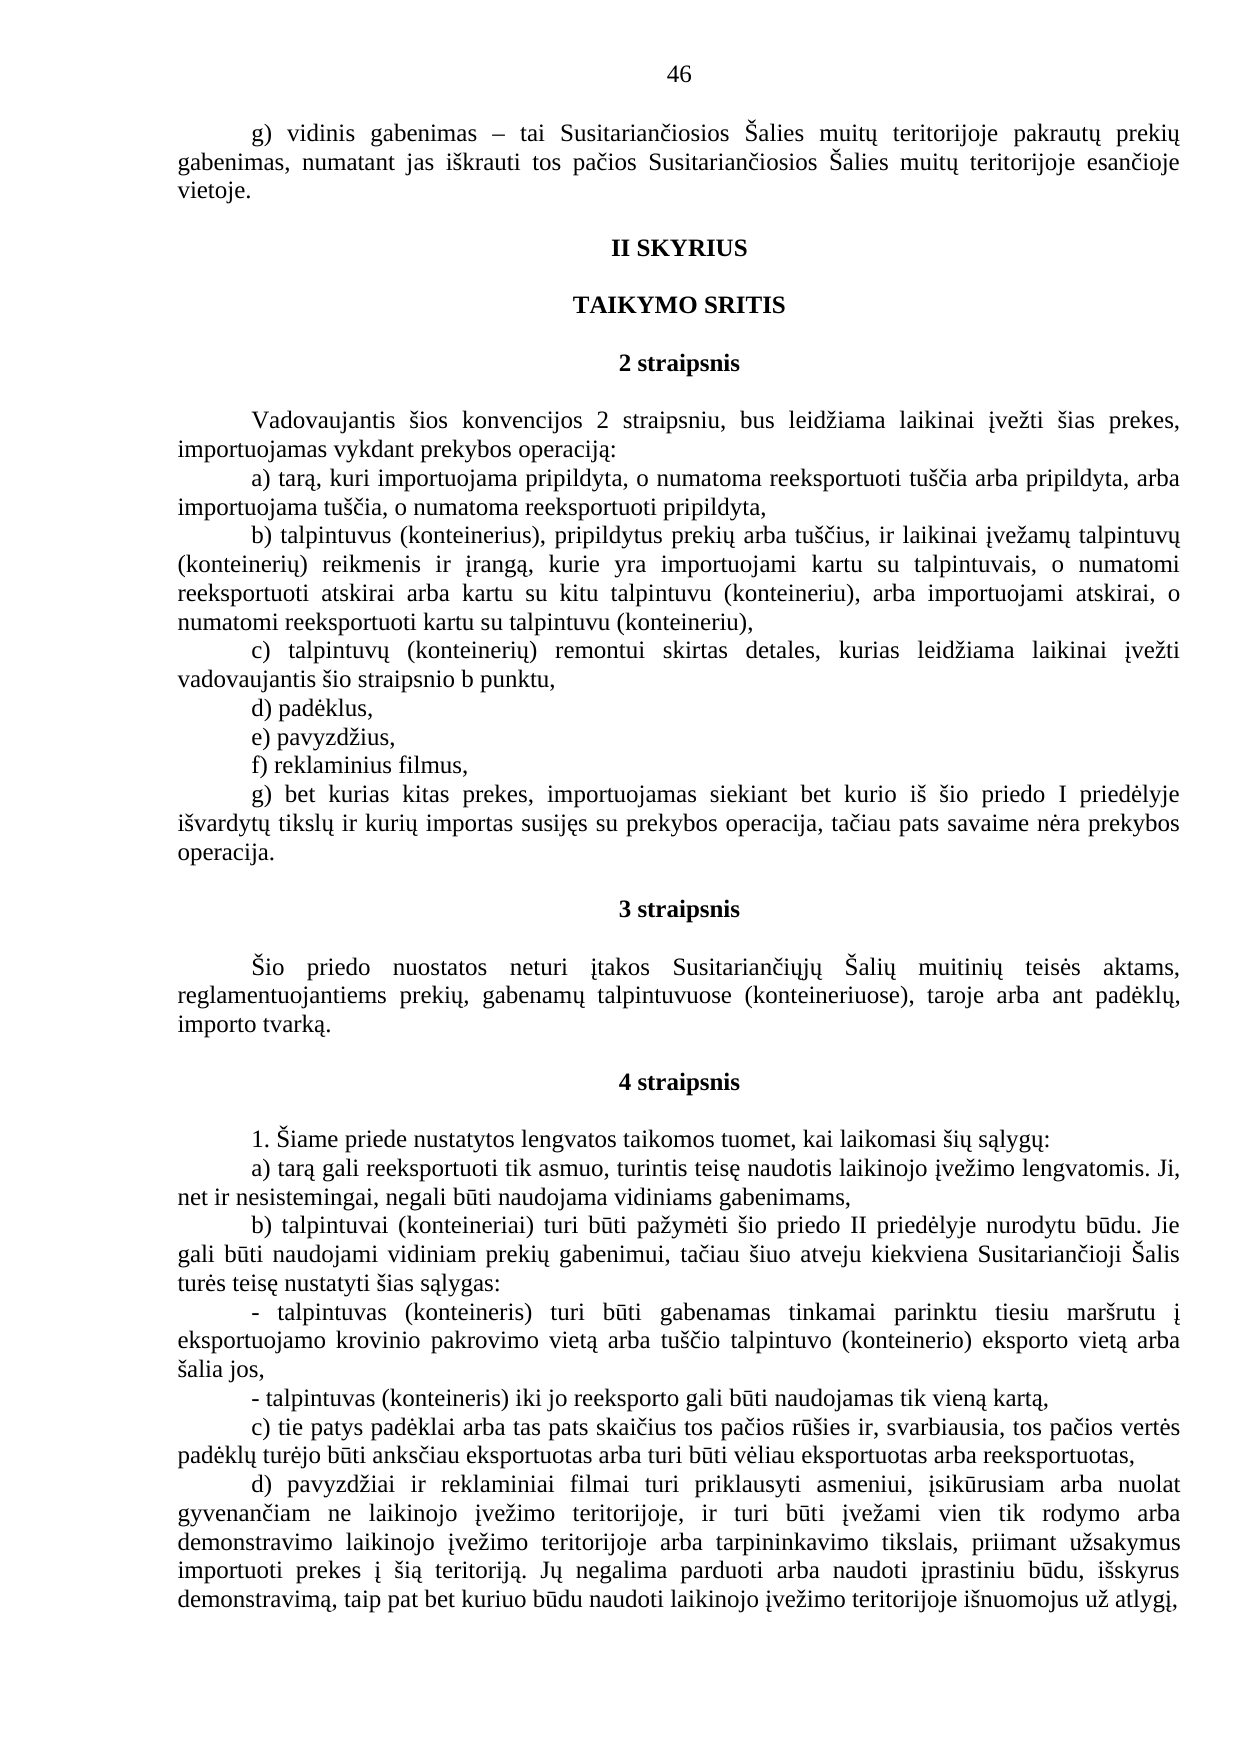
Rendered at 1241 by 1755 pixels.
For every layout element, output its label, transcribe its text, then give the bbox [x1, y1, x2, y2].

text g) bet kurias kitas prekes, importuojamas siekiant bet kurio iš šio priedo I priedėlyje išvardytų tikslų ir kurių importas susijęs su prekybos operacija, tačiau pats savaime nėra prekybos operacija. [177, 779, 1181, 866]
text c) tie patys padėklai arba tas pats skaičius tos pačios rūšies ir, svarbiausia, tos pačios vertės padėklų turėjo būti anksčiau eksportuotas arba turi būti vėliau eksportuotas arba reeksportuotas, [177, 1412, 1181, 1469]
text b) talpintuvus (konteinerius), pripildytus prekių arba tuščius, ir laikinai įvežamų talpintuvų (konteinerių) reikmenis ir įrangą, kurie yra importuojami kartu su talpintuvais, o numatomi reeksportuoti atskirai arba kartu su kitu talpintuvu (konteineriu), arba importuojami atskirai, o numatomi reeksportuoti kartu su talpintuvu (konteineriu), [177, 521, 1181, 636]
text d) padėklus, [177, 693, 1181, 722]
text 3 straipsnis [177, 894, 1181, 923]
text c) talpintuvų (konteinerių) remontui skirtas detales, kurias leidžiama laikinai įvežti vadovaujantis šio straipsnio b punktu, [177, 636, 1181, 693]
text g) vidinis gabenimas – tai Susitariančiosios Šalies muitų teritorijoje pakrautų prekių gabenimas, numatant jas iškrauti tos pačios Susitariančiosios Šalies muitų teritorijoje esančioje vietoje. [177, 118, 1181, 204]
text Šio priedo nuostatos neturi įtakos Susitariančiųjų Šalių muitinių teisės aktams, reglamentuojantiems prekių, gabenamų talpintuvuose (konteineriuose), taroje arba ant padėklų, importo tvarką. [177, 952, 1181, 1038]
text Vadovaujantis šios konvencijos 2 straipsniu, bus leidžiama laikinai įvežti šias prekes, importuojamas vykdant prekybos operaciją: [177, 406, 1181, 463]
text Taikymo sritis [177, 291, 1181, 319]
text 4 straipsnis [177, 1067, 1181, 1096]
text II SKYRIUS [177, 233, 1181, 262]
text a) tarą gali reeksportuoti tik asmuo, turintis teisę naudotis laikinojo įvežimo lengvatomis. Ji, net ir nesistemingai, negali būti naudojama vidiniams gabenimams, [177, 1153, 1181, 1211]
text - talpintuvas (konteineris) turi būti gabenamas tinkamai parinktu tiesiu maršrutu į eksportuojamo krovinio pakrovimo vietą arba tuščio talpintuvo (konteinerio) eksporto vietą arba šalia jos, [177, 1297, 1181, 1383]
text 2 straipsnis [177, 348, 1181, 377]
text d) pavyzdžiai ir reklaminiai filmai turi priklausyti asmeniui, įsikūrusiam arba nuolat gyvenančiam ne laikinojo įvežimo teritorijoje, ir turi būti įvežami vien tik rodymo arba demonstravimo laikinojo įvežimo teritorijoje arba tarpininkavimo tikslais, priimant užsakymus importuoti prekes į šią teritoriją. Jų negalima parduoti arba naudoti įprastiniu būdu, išskyrus demonstravimą, taip pat bet kuriuo būdu naudoti laikinojo įvežimo teritorijoje išnuomojus už atlygį, [177, 1469, 1181, 1613]
text - talpintuvas (konteineris) iki jo reeksporto gali būti naudojamas tik vieną kartą, [177, 1383, 1181, 1412]
text e) pavyzdžius, [177, 722, 1181, 751]
text a) tarą, kuri importuojama pripildyta, o numatoma reeksportuoti tuščia arba pripildyta, arba importuojama tuščia, o numatoma reeksportuoti pripildyta, [177, 463, 1181, 521]
text f) reklaminius filmus, [177, 751, 1181, 779]
text b) talpintuvai (konteineriai) turi būti pažymėti šio priedo II priedėlyje nurodytu būdu. Jie gali būti naudojami vidiniam prekių gabenimui, tačiau šiuo atveju kiekviena Susitariančioji Šalis turės teisę nustatyti šias sąlygas: [177, 1211, 1181, 1297]
text 1. Šiame priede nustatytos lengvatos taikomos tuomet, kai laikomasi šių sąlygų: [177, 1124, 1181, 1153]
